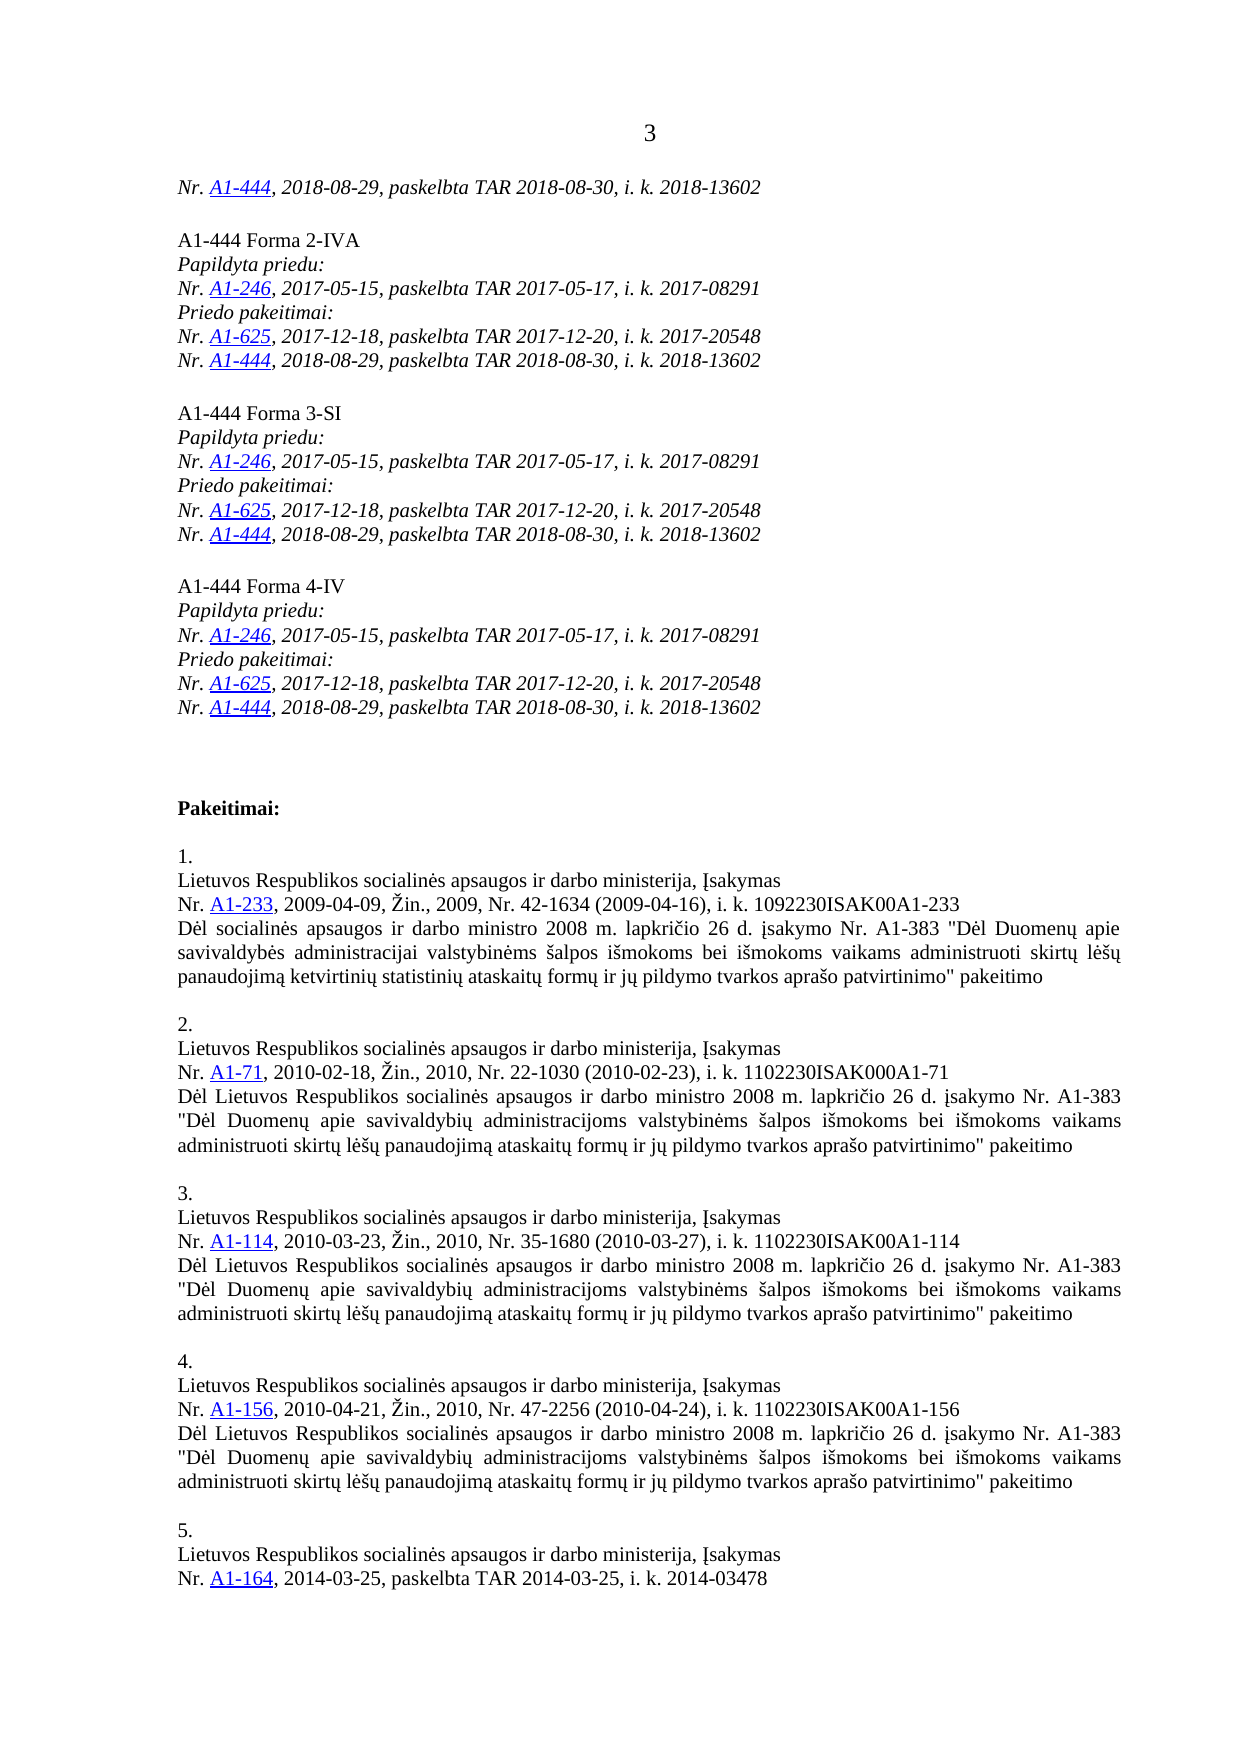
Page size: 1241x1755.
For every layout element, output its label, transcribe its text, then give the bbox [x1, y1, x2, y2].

text Dėl Lietuvos Respublikos socialinės apsaugos ir darbo ministro 2008 m. lapkričio 26 d. įsakymo Nr. A1-383 "Dėl Duomenų apie savivaldybių administracijoms valstybinėms šalpos išmokoms bei išmokoms vaikams administruoti skirtų lėšų panaudojimą ataskaitų formų ir jų pildymo tvarkos aprašo patvirtinimo" pakeitimo [177, 1084, 1122, 1157]
text Priedo pakeitimai: [177, 300, 1122, 324]
text Nr. A1-233, 2009-04-09, Žin., 2009, Nr. 42-1634 (2009-04-16), i. k. 1092230ISAK00A1-233 [177, 892, 1122, 916]
text Nr. A1-246, 2017-05-15, paskelbta TAR 2017-05-17, i. k. 2017-08291 [177, 276, 1122, 300]
text 2. [177, 1012, 1122, 1036]
text Papildyta priedu: [177, 252, 1122, 276]
text Nr. A1-444, 2018-08-29, paskelbta TAR 2018-08-30, i. k. 2018-13602 [177, 522, 1122, 546]
text Nr. A1-444, 2018-08-29, paskelbta TAR 2018-08-30, i. k. 2018-13602 [177, 348, 1122, 372]
text Priedo pakeitimai: [177, 647, 1122, 671]
text Nr. A1-625, 2017-12-18, paskelbta TAR 2017-12-20, i. k. 2017-20548 [177, 324, 1122, 348]
text Nr. A1-444, 2018-08-29, paskelbta TAR 2018-08-30, i. k. 2018-13602 [177, 175, 1122, 199]
text Nr. A1-114, 2010-03-23, Žin., 2010, Nr. 35-1680 (2010-03-27), i. k. 1102230ISAK00A1-114 [177, 1229, 1122, 1253]
text Lietuvos Respublikos socialinės apsaugos ir darbo ministerija, Įsakymas [177, 1542, 1122, 1566]
text Nr. A1-246, 2017-05-15, paskelbta TAR 2017-05-17, i. k. 2017-08291 [177, 449, 1122, 473]
text Nr. A1-156, 2010-04-21, Žin., 2010, Nr. 47-2256 (2010-04-24), i. k. 1102230ISAK00A1-156 [177, 1397, 1122, 1421]
text Dėl Lietuvos Respublikos socialinės apsaugos ir darbo ministro 2008 m. lapkričio 26 d. įsakymo Nr. A1-383 "Dėl Duomenų apie savivaldybių administracijoms valstybinėms šalpos išmokoms bei išmokoms vaikams administruoti skirtų lėšų panaudojimą ataskaitų formų ir jų pildymo tvarkos aprašo patvirtinimo" pakeitimo [177, 1253, 1122, 1325]
text Nr. A1-444, 2018-08-29, paskelbta TAR 2018-08-30, i. k. 2018-13602 [177, 695, 1122, 719]
text Lietuvos Respublikos socialinės apsaugos ir darbo ministerija, Įsakymas [177, 1373, 1122, 1397]
text Nr. A1-625, 2017-12-18, paskelbta TAR 2017-12-20, i. k. 2017-20548 [177, 671, 1122, 695]
text 4. [177, 1349, 1122, 1373]
text Lietuvos Respublikos socialinės apsaugos ir darbo ministerija, Įsakymas [177, 1205, 1122, 1229]
text Dėl socialinės apsaugos ir darbo ministro 2008 m. lapkričio 26 d. įsakymo Nr. A1-383 "Dėl Duomenų apie savivaldybės administracijai valstybinėms šalpos išmokoms bei išmokoms vaikams administruoti skirtų lėšų panaudojimą ketvirtinių statistinių ataskaitų formų ir jų pildymo tvarkos aprašo patvirtinimo" pakeitimo [177, 916, 1122, 988]
text 1. [177, 844, 1122, 868]
text Pakeitimai: [177, 796, 1122, 820]
text Priedo pakeitimai: [177, 473, 1122, 497]
text Nr. A1-71, 2010-02-18, Žin., 2010, Nr. 22-1030 (2010-02-23), i. k. 1102230ISAK000A1-71 [177, 1060, 1122, 1084]
text 3. [177, 1181, 1122, 1205]
text Papildyta priedu: [177, 425, 1122, 449]
text Papildyta priedu: [177, 598, 1122, 622]
text Lietuvos Respublikos socialinės apsaugos ir darbo ministerija, Įsakymas [177, 868, 1122, 892]
text A1-444 Forma 3-SI [177, 401, 1122, 425]
text Nr. A1-246, 2017-05-15, paskelbta TAR 2017-05-17, i. k. 2017-08291 [177, 622, 1122, 647]
text 5. [177, 1517, 1122, 1542]
text Lietuvos Respublikos socialinės apsaugos ir darbo ministerija, Įsakymas [177, 1036, 1122, 1060]
text A1-444 Forma 4-IV [177, 574, 1122, 598]
text A1-444 Forma 2-IVA [177, 228, 1122, 252]
text Nr. A1-164, 2014-03-25, paskelbta TAR 2014-03-25, i. k. 2014-03478 [177, 1566, 1122, 1590]
text Dėl Lietuvos Respublikos socialinės apsaugos ir darbo ministro 2008 m. lapkričio 26 d. įsakymo Nr. A1-383 "Dėl Duomenų apie savivaldybių administracijoms valstybinėms šalpos išmokoms bei išmokoms vaikams administruoti skirtų lėšų panaudojimą ataskaitų formų ir jų pildymo tvarkos aprašo patvirtinimo" pakeitimo [177, 1421, 1122, 1493]
text Nr. A1-625, 2017-12-18, paskelbta TAR 2017-12-20, i. k. 2017-20548 [177, 497, 1122, 522]
